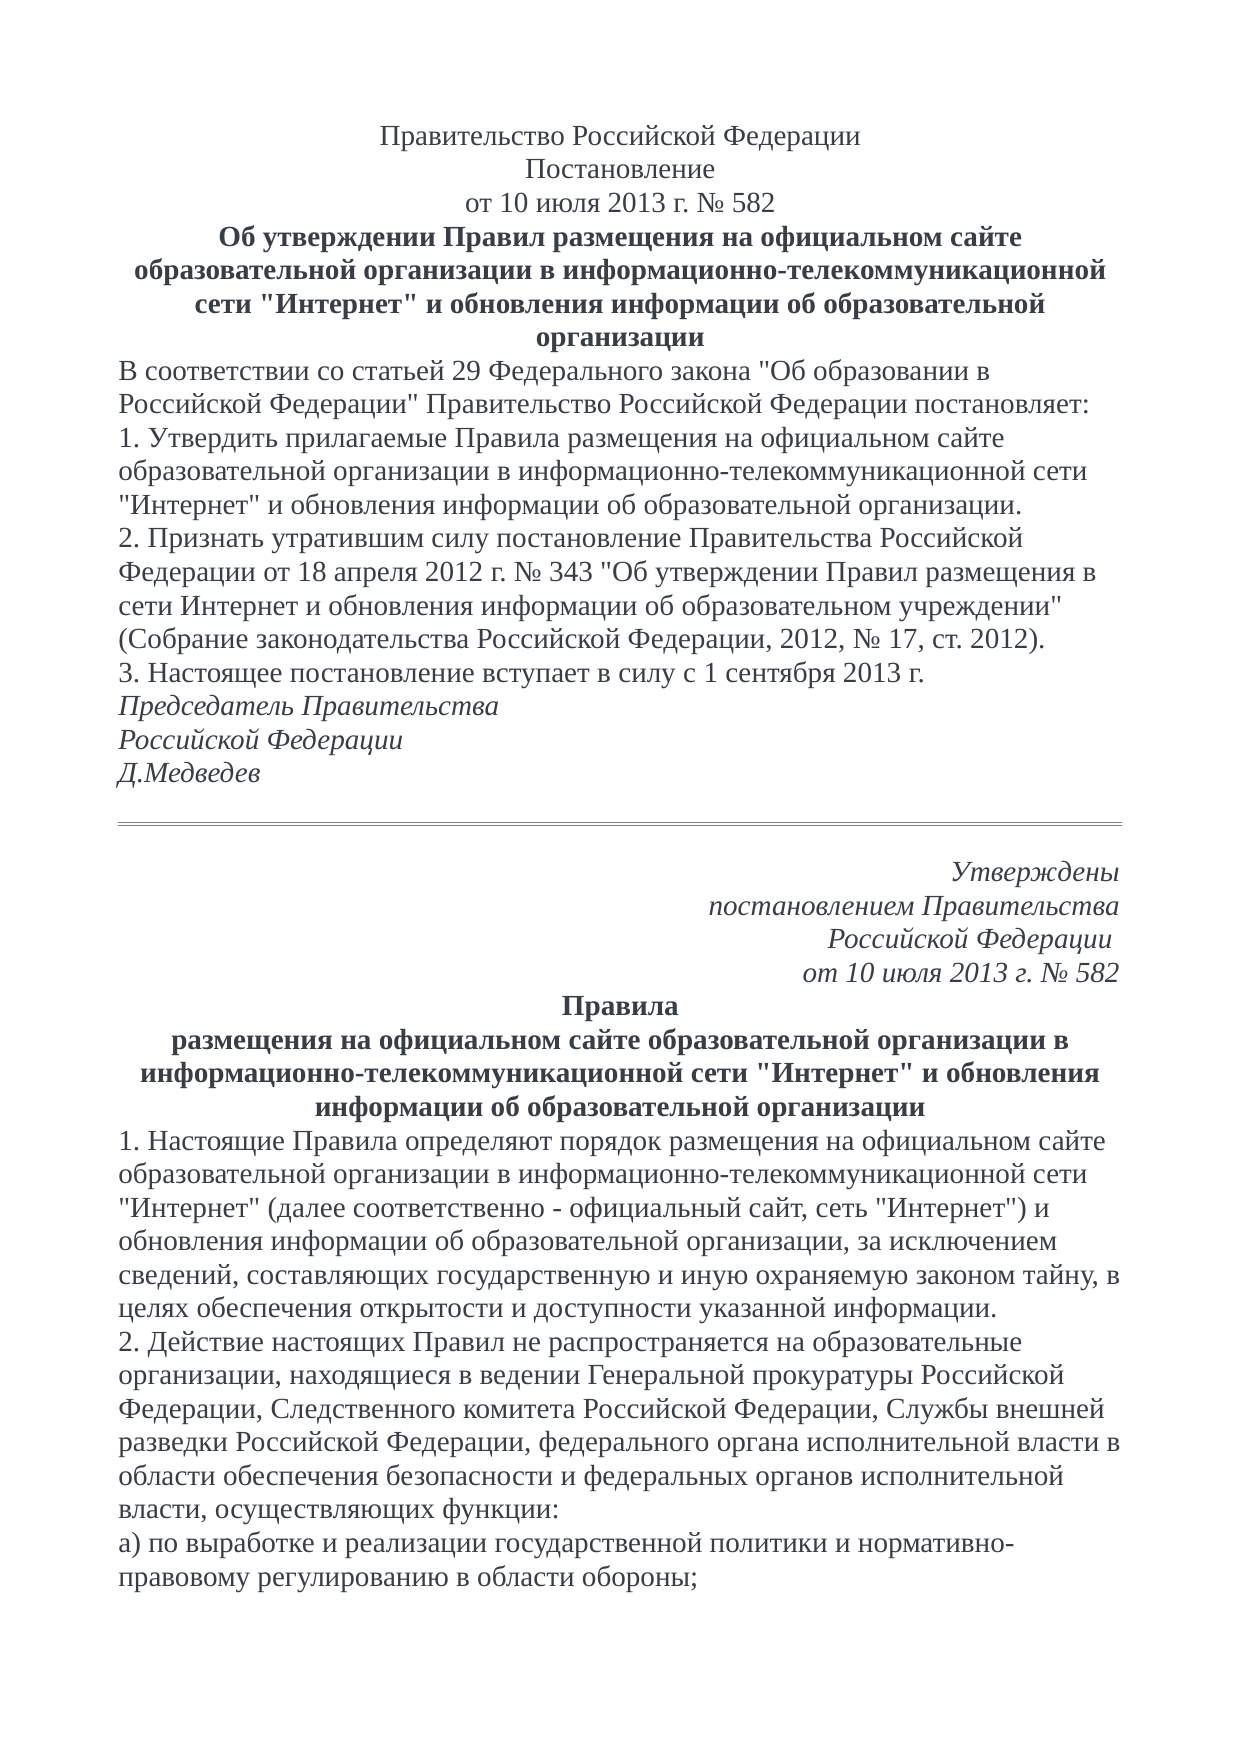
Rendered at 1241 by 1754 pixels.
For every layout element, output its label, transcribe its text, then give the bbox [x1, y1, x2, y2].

text 1. Утвердить прилагаемые Правила размещения на официальном сайте образовательной организации в информационно-телекоммуникационной сети "Интернет" и обновления информации об образовательной организации. [118, 420, 1122, 521]
text Правила размещения на официальном сайте образовательной организации в информационно-телекоммуникационной сети "Интернет" и обновления информации об образовательной организации [118, 988, 1122, 1123]
text 2. Признать утратившим силу постановление Правительства Российской Федерации от 18 апреля 2012 г. № 343 "Об утверждении Правил размещения в сети Интернет и обновления информации об образовательном учреждении" (Собрание законодательства Российской Федерации, 2012, № 17, ст. 2012). [118, 521, 1122, 655]
text 2. Действие настоящих Правил не распространяется на образовательные организации, находящиеся в ведении Генеральной прокуратуры Российской Федерации, Следственного комитета Российской Федерации, Службы внешней разведки Российской Федерации, федерального органа исполнительной власти в области обеспечения безопасности и федеральных органов исполнительной власти, осуществляющих функции: [118, 1324, 1122, 1525]
text 1. Настоящие Правила определяют порядок размещения на официальном сайте образовательной организации в информационно-телекоммуникационной сети "Интернет" (далее соответственно - официальный сайт, сеть "Интернет") и обновления информации об образовательной организации, за исключением сведений, составляющих государственную и иную охраняемую законом тайну, в целях обеспечения открытости и доступности указанной информации. [118, 1123, 1122, 1324]
text Председатель Правительства Российской Федерации Д.Медведев [118, 688, 1122, 789]
text Утверждены постановлением Правительства Российской Федерации от 10 июля 2013 г. № 582 [118, 854, 1122, 988]
text В соответствии со статьей 29 Федерального закона "Об образовании в Российской Федерации" Правительство Российской Федерации постановляет: [118, 353, 1122, 420]
text Об утверждении Правил размещения на официальном сайте образовательной организации в информационно-телекоммуникационной сети "Интернет" и обновления информации об образовательной организации [118, 219, 1122, 353]
text а) по выработке и реализации государственной политики и нормативно-правовому регулированию в области обороны; [118, 1525, 1122, 1592]
text 3. Настоящее постановление вступает в силу с 1 сентября 2013 г. [118, 655, 1122, 688]
text Правительство Российской Федерации Постановление от 10 июля 2013 г. № 582 [118, 118, 1122, 219]
